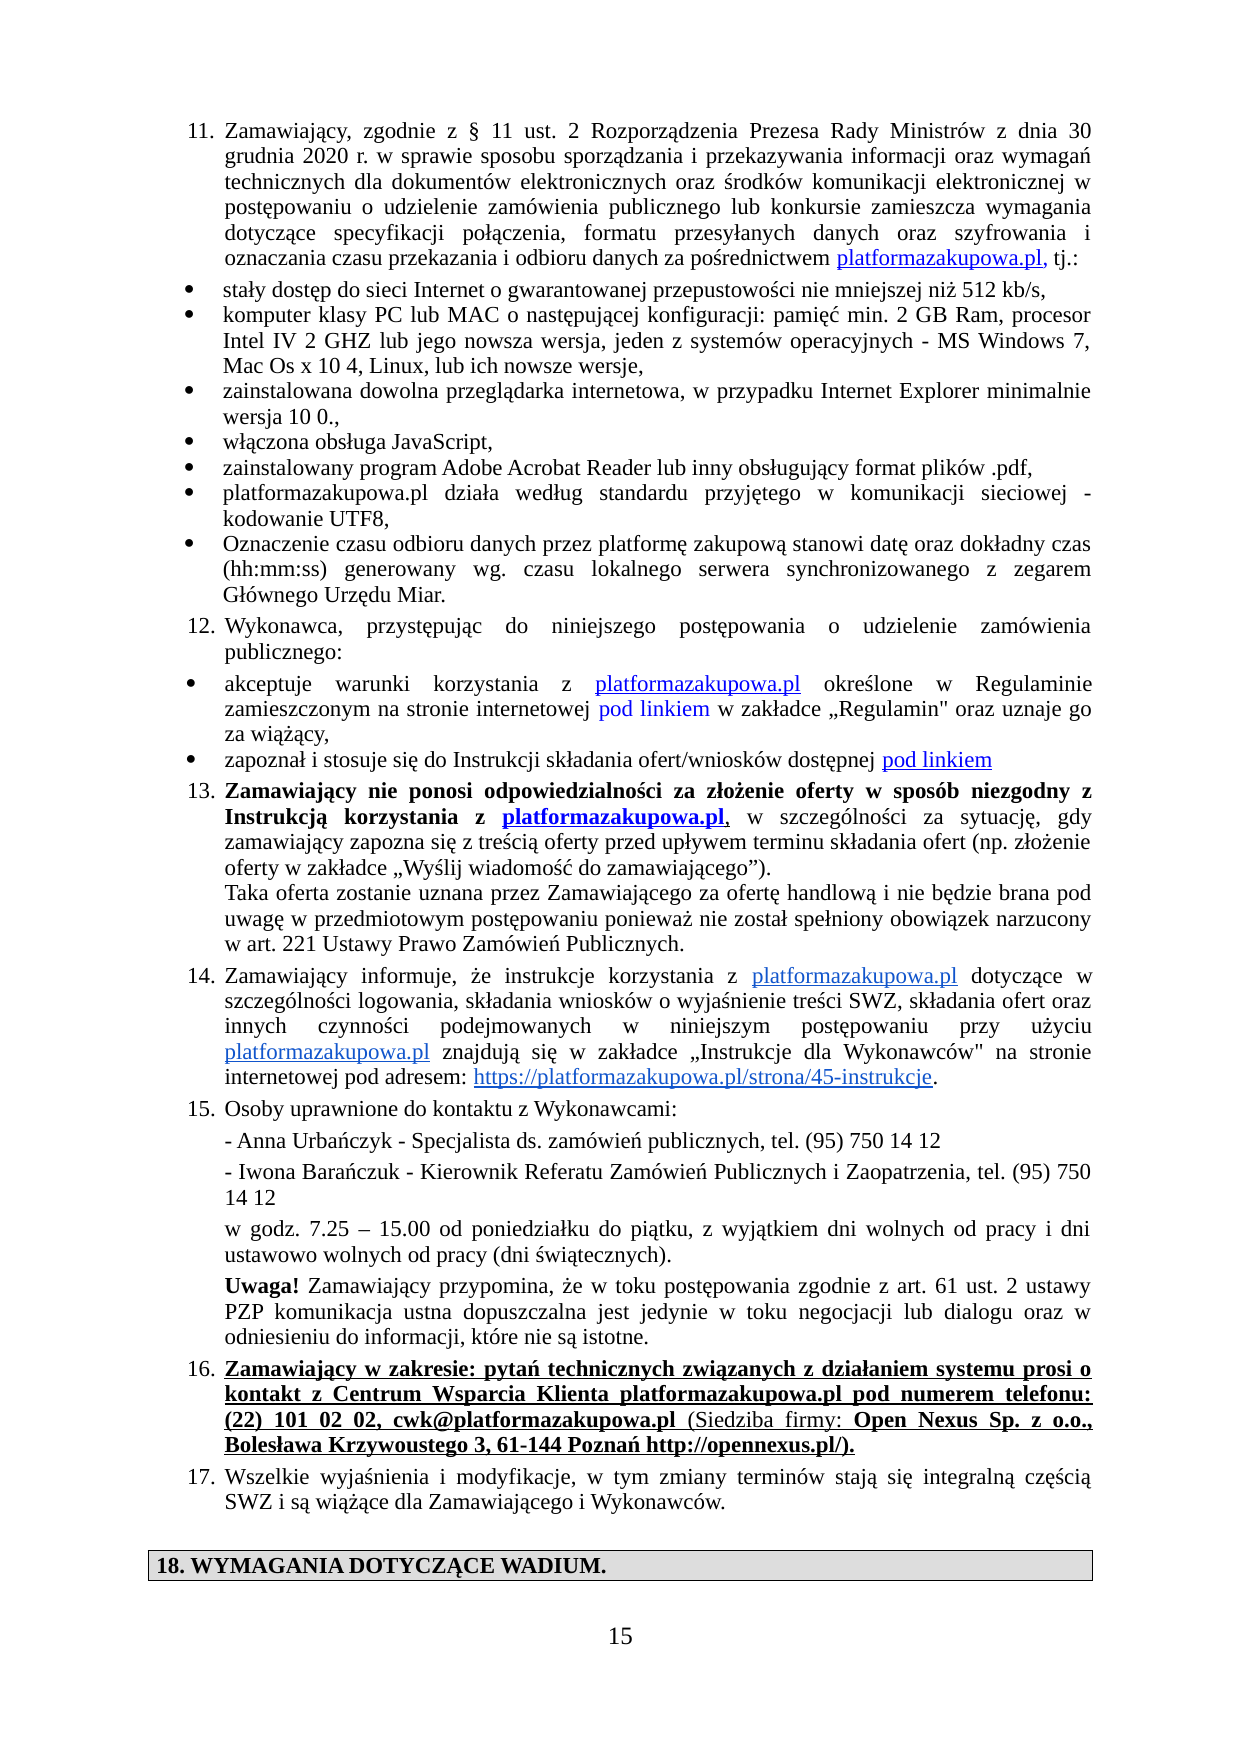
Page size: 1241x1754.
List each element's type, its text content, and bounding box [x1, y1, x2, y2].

text w godz. 7.25 – 15.00 od poniedziałku do piątku, z wyjątkiem dni wolnych od pracy i dni ustawowo wolnych od pracy (dni świątecznych). [224, 1216, 1093, 1267]
text - Anna Urbańczyk - Specjalista ds. zamówień publicznych, tel. (95) 750 14 12 [224, 1128, 1093, 1153]
list Zamawiający nie ponosi odpowiedzialności za złożenie oferty w sposób niezgodny z Instrukcją korzystania z platformazakupowa.pl, w szczególności za sytuację, gdy zamawiający zapozna się z treścią oferty przed upływem terminu składania ofert (np. złożenie oferty w zakładce „Wyślij wiadomość do zamawiającego”). Taka oferta zostanie uznana przez Zamawiającego za ofertę handlową i nie będzie brana pod uwagę w przedmiotowym postępowaniu ponieważ nie został spełniony obowiązek narzucony w art. 221 Ustawy Prawo Zamówień Publicznych. [187, 778, 1093, 956]
list zapoznał i stosuje się do Instrukcji składania ofert/wniosków dostępnej pod linkiem [187, 747, 1093, 772]
list Oznaczenie czasu odbioru danych przez platformę zakupową stanowi datę oraz dokładny czas (hh:mm:ss) generowany wg. czasu lokalnego serwera synchronizowanego z zegarem Głównego Urzędu Miar. [185, 531, 1093, 607]
text 18. WYMAGANIA DOTYCZĄCE WADIUM. [149, 1551, 1092, 1580]
list komputer klasy PC lub MAC o następującej konfiguracji: pamięć min. 2 GB Ram, procesor Intel IV 2 GHZ lub jego nowsza wersja, jeden z systemów operacyjnych - MS Windows 7, Mac Os x 10 4, Linux, lub ich nowsze wersje, [185, 302, 1093, 378]
list zainstalowany program Adobe Acrobat Reader lub inny obsługujący format plików .pdf, [185, 455, 1093, 480]
list włączona obsługa JavaScript, [185, 429, 1093, 455]
list zainstalowana dowolna przeglądarka internetowa, w przypadku Internet Explorer minimalnie wersja 10 0., [185, 378, 1093, 429]
list akceptuje warunki korzystania z platformazakupowa.pl określone w Regulaminie zamieszczonym na stronie internetowej pod linkiem w zakładce „Regulamin" oraz uznaje go za wiążący, [187, 671, 1093, 747]
list platformazakupowa.pl działa według standardu przyjętego w komunikacji sieciowej - kodowanie UTF8, [185, 480, 1093, 531]
list Zamawiający informuje, że instrukcje korzystania z platformazakupowa.pl dotyczące w szczególności logowania, składania wniosków o wyjaśnienie treści SWZ, składania ofert oraz innych czynności podejmowanych w niniejszym postępowaniu przy użyciu platformazakupowa.pl znajdują się w zakładce „Instrukcje dla Wykonawców" na stronie internetowej pod adresem: https://platformazakupowa.pl/strona/45-instrukcje. [187, 963, 1093, 1090]
list Wszelkie wyjaśnienia i modyfikacje, w tym zmiany terminów stają się integralną częścią SWZ i są wiążące dla Zamawiającego i Wykonawców. [187, 1464, 1093, 1515]
list Zamawiający w zakresie: pytań technicznych związanych z działaniem systemu prosi o kontakt z Centrum Wsparcia Klienta platformazakupowa.pl pod numerem telefonu: (22) 101 02 02, cwk@platformazakupowa.pl (Siedziba firmy: Open Nexus Sp. z o.o., Bolesława Krzywoustego 3, 61-144 Poznań http://opennexus.pl/). [187, 1356, 1093, 1458]
list Wykonawca, przystępując do niniejszego postępowania o udzielenie zamówienia publicznego: [187, 613, 1093, 664]
list Osoby uprawnione do kontaktu z Wykonawcami: [187, 1096, 1093, 1121]
text Uwaga! Zamawiający przypomina, że w toku postępowania zgodnie z art. 61 ust. 2 ustawy PZP komunikacja ustna dopuszczalna jest jedynie w toku negocjacji lub dialogu oraz w odniesieniu do informacji, które nie są istotne. [224, 1273, 1093, 1350]
list Zamawiający, zgodnie z § 11 ust. 2 Rozporządzenia Prezesa Rady Ministrów z dnia 30 grudnia 2020 r. w sprawie sposobu sporządzania i przekazywania informacji oraz wymagań technicznych dla dokumentów elektronicznych oraz środków komunikacji elektronicznej w postępowaniu o udzielenie zamówienia publicznego lub konkursie zamieszcza wymagania dotyczące specyfikacji połączenia, formatu przesyłanych danych oraz szyfrowania i oznaczania czasu przekazania i odbioru danych za pośrednictwem platformazakupowa.pl, tj.: [187, 118, 1093, 271]
text - Iwona Barańczuk - Kierownik Referatu Zamówień Publicznych i Zaopatrzenia, tel. (95) 750 14 12 [224, 1159, 1093, 1210]
list stały dostęp do sieci Internet o gwarantowanej przepustowości nie mniejszej niż 512 kb/s, [185, 277, 1093, 302]
